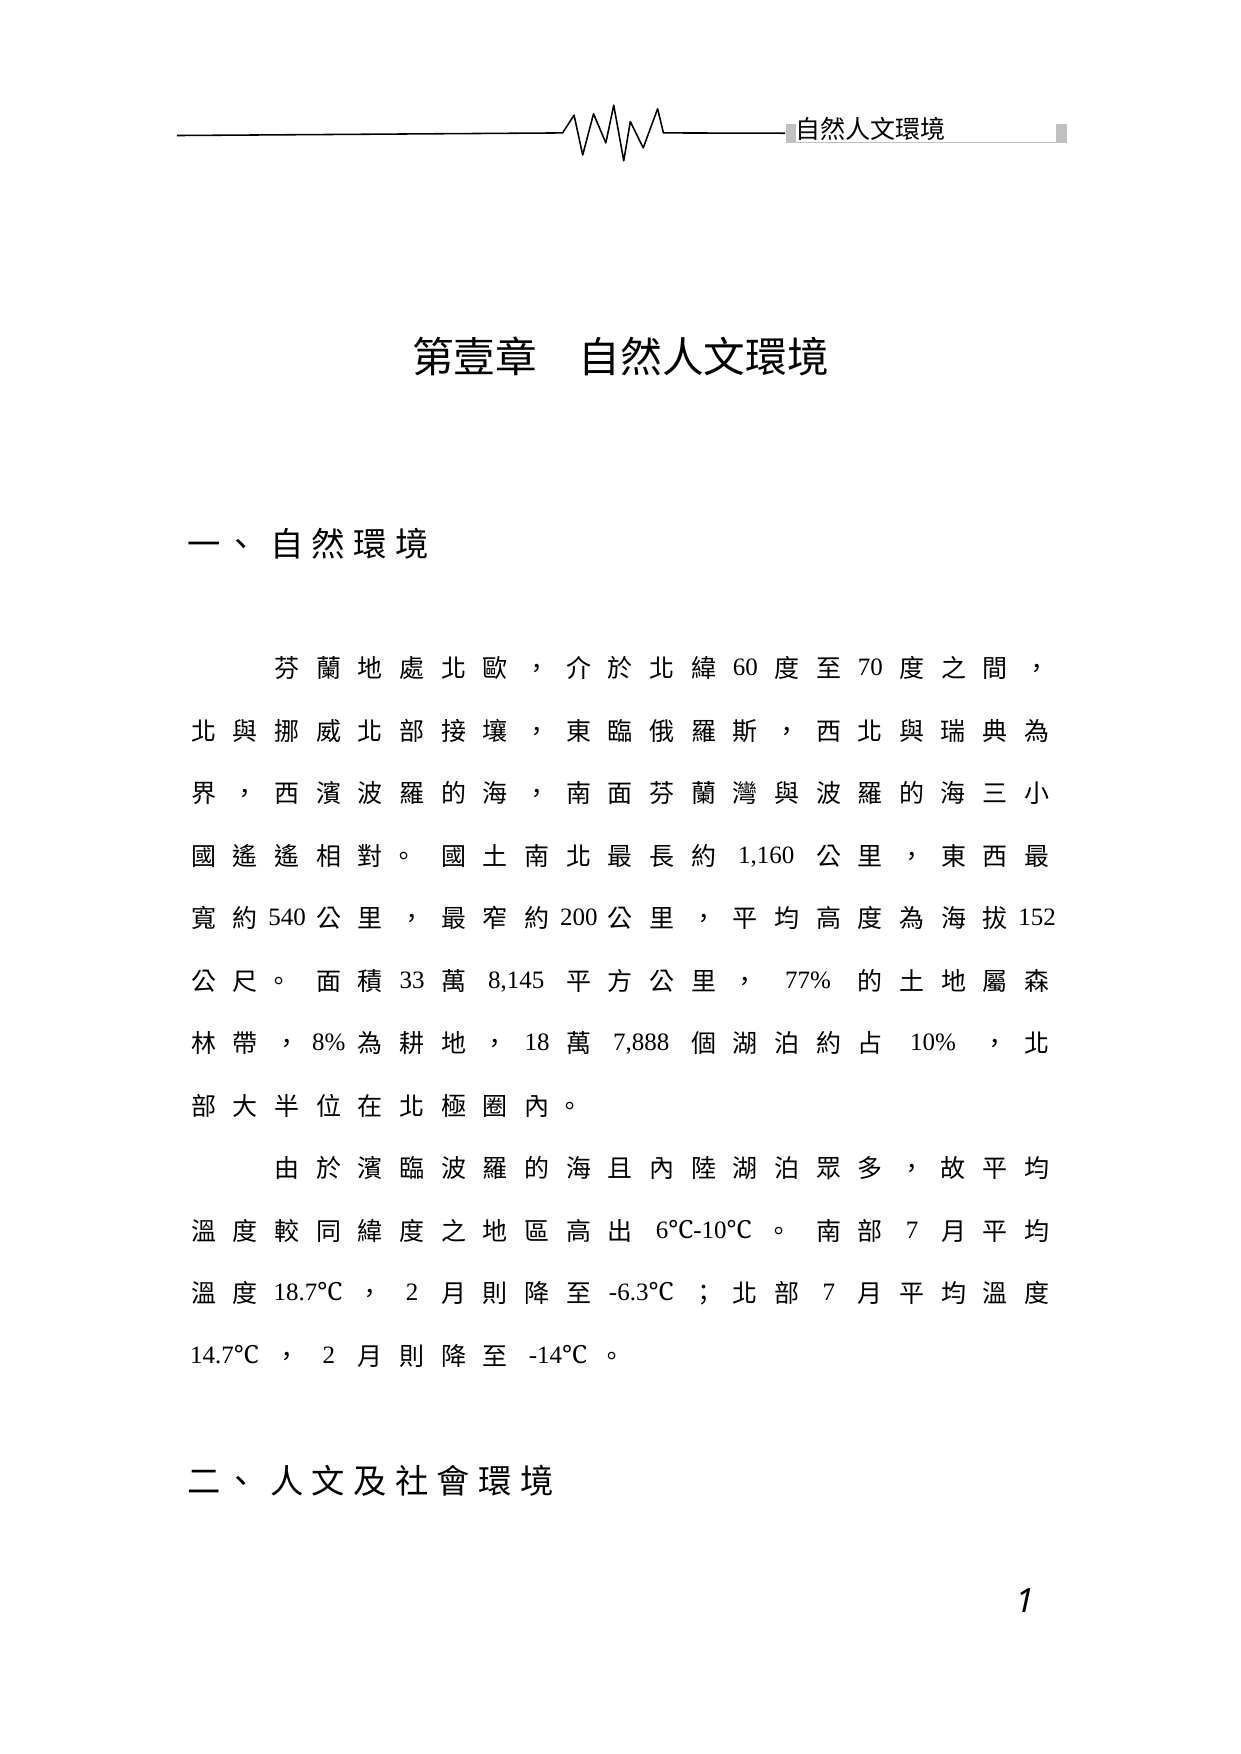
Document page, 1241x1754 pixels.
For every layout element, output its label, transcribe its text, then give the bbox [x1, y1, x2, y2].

text 第壹章 自然人文環境 [183, 313, 1058, 375]
text 芬蘭地處北歐，介於北緯60度至70度之間，北與挪威北部接壤，東臨俄羅斯，西北與瑞典為界，西濱波羅的海，南面芬蘭灣與波羅的海三小國遙遙相對。國土南北最長約1,160公里，東西最寬約540公里，最窄約200公里，平均高度為海拔152公尺。面積33萬8,145平方公里，77%的土地屬森林帶，8%為耕地，18萬7,888個湖泊約占10%，北部大半位在北極圈內。 [183, 625, 1058, 1125]
text 由於濱臨波羅的海且內陸湖泊眾多，故平均溫度較同緯度之地區高出6℃-10℃。南部7月平均溫度18.7℃，2月則降至-6.3℃；北部7月平均溫度14.7℃，2月則降至-14℃。 [183, 1125, 1058, 1375]
text 一、自然環境 [183, 500, 1058, 563]
text 二、人文及社會環境 [183, 1438, 1058, 1500]
